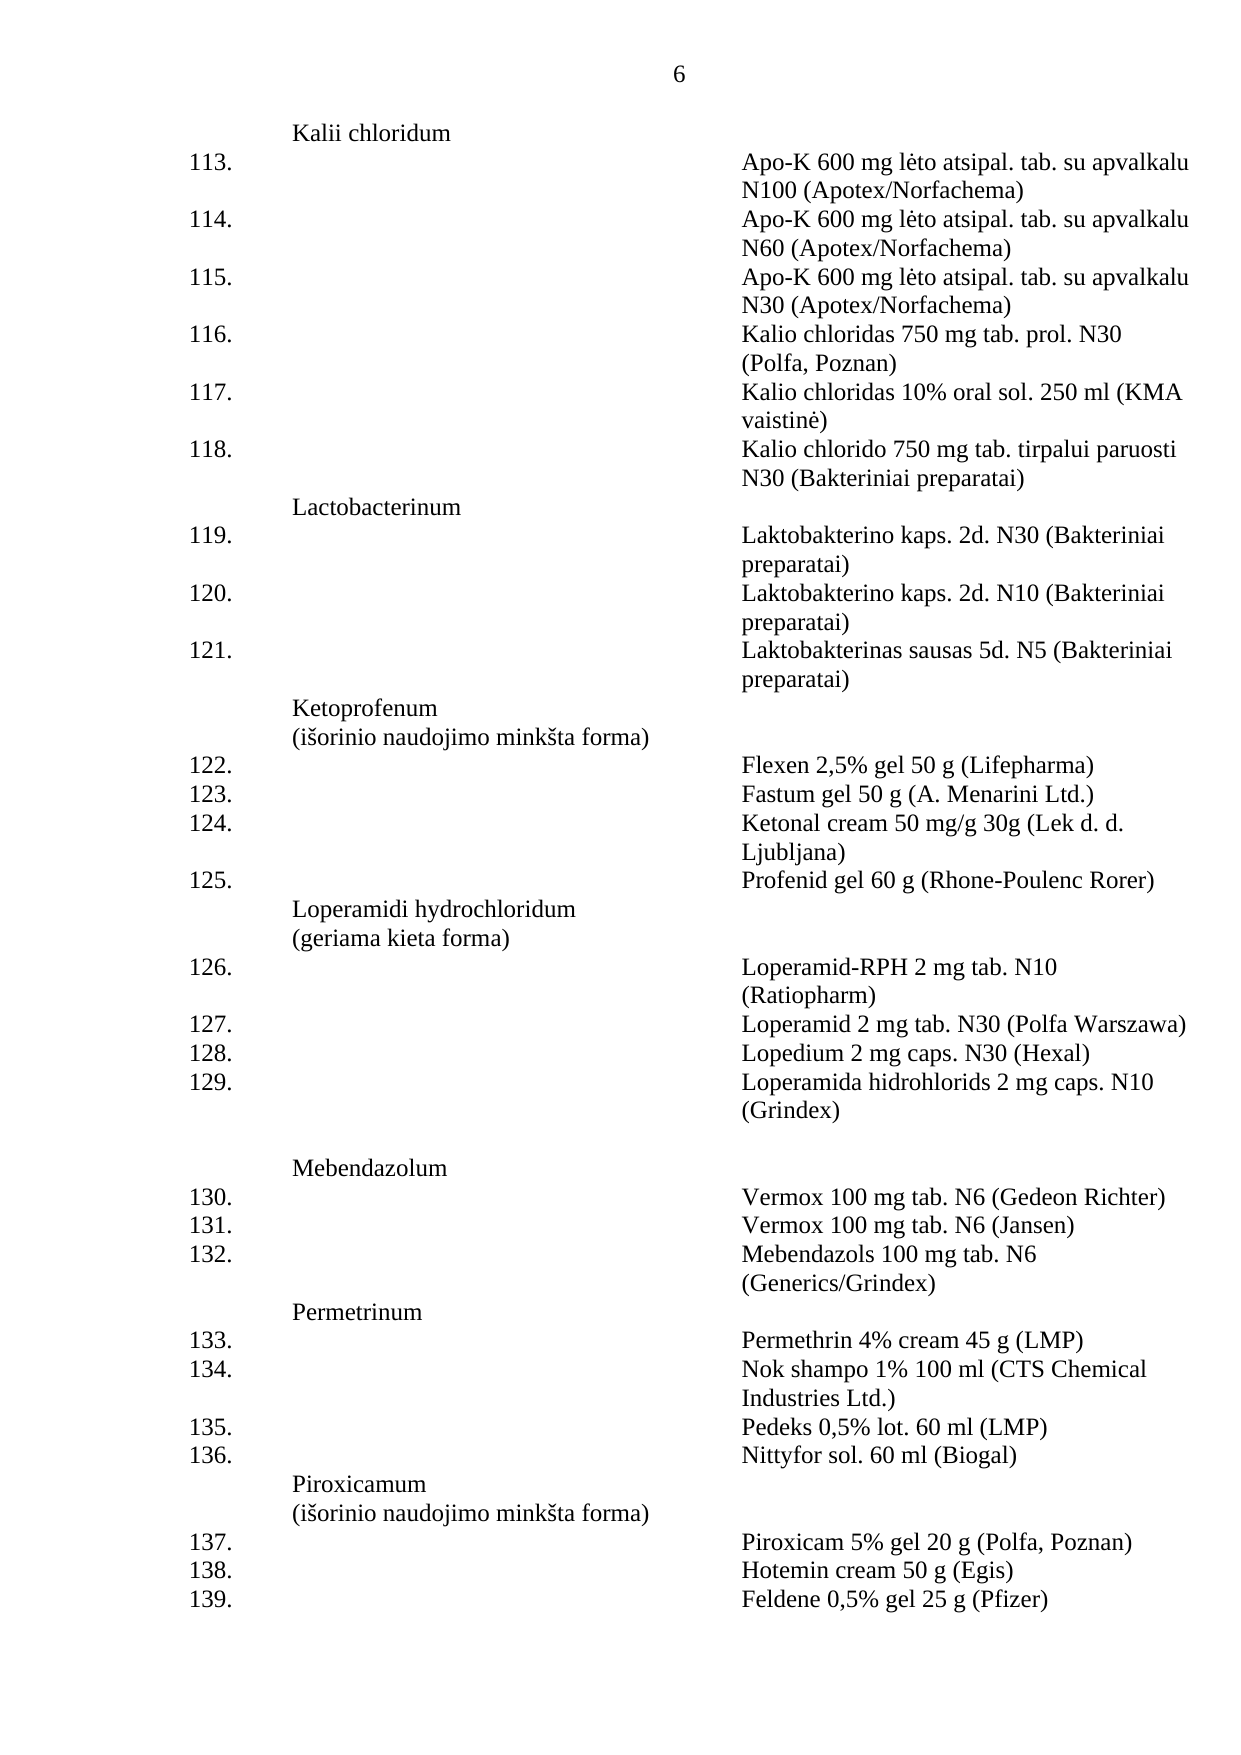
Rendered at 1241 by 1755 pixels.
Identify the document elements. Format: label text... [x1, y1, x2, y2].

table_cell 136. [177, 1441, 281, 1469]
table_cell (išorinio naudojimo minkšta forma) [281, 722, 730, 751]
table_cell 119. [177, 521, 281, 578]
table_cell [730, 1124, 1204, 1153]
table_cell Fastum gel 50 g (A. Menarini Ltd.) [730, 779, 1204, 808]
table_cell Profenid gel 60 g (Rhone-Poulenc Rorer) [730, 866, 1204, 894]
table_cell [177, 1124, 281, 1153]
table_cell 135. [177, 1412, 281, 1441]
table_cell Feldene 0,5% gel 25 g (Pfizer) [730, 1584, 1204, 1613]
table_cell [281, 1124, 730, 1153]
table_cell [281, 1009, 730, 1038]
table_cell Nittyfor sol. 60 ml (Biogal) [730, 1441, 1204, 1469]
table_cell Vermox 100 mg tab. N6 (Jansen) [730, 1211, 1204, 1239]
table_cell [730, 894, 1204, 923]
table_cell Permethrin 4% cream 45 g (LMP) [730, 1326, 1204, 1354]
table_cell 133. [177, 1326, 281, 1354]
table_cell Lopedium 2 mg caps. N30 (Hexal) [730, 1038, 1204, 1067]
table_cell [281, 636, 730, 693]
table_cell 127. [177, 1009, 281, 1038]
table_cell [177, 1469, 281, 1498]
table_cell 128. [177, 1038, 281, 1067]
table_cell [730, 1469, 1204, 1498]
table_cell [281, 319, 730, 377]
table_cell Loperamida hidrohlorids 2 mg caps. N10 (Grindex) [730, 1067, 1204, 1124]
table_cell Flexen 2,5% gel 50 g (Lifepharma) [730, 751, 1204, 779]
table_cell [730, 492, 1204, 521]
table_cell [177, 722, 281, 751]
table_cell [281, 1556, 730, 1584]
table_cell Loperamid-RPH 2 mg tab. N10 (Ratiopharm) [730, 952, 1204, 1009]
table_cell 113. [177, 147, 281, 204]
table_cell [281, 434, 730, 492]
table_cell Piroxicam 5% gel 20 g (Polfa, Poznan) [730, 1527, 1204, 1556]
table_cell Lactobacterinum [281, 492, 730, 521]
table_cell Nok shampo 1% 100 ml (CTS Chemical Industries Ltd.) [730, 1354, 1204, 1412]
table_cell Pedeks 0,5% lot. 60 ml (LMP) [730, 1412, 1204, 1441]
table_cell [281, 578, 730, 636]
table_cell [730, 118, 1204, 147]
table_cell 137. [177, 1527, 281, 1556]
table_cell 115. [177, 262, 281, 319]
table_cell [730, 722, 1204, 751]
table_cell [281, 377, 730, 434]
table_cell (išorinio naudojimo minkšta forma) [281, 1498, 730, 1527]
table_cell 122. [177, 751, 281, 779]
table_cell [177, 693, 281, 722]
table_cell [177, 1297, 281, 1326]
table_cell [281, 1326, 730, 1354]
table_cell 114. [177, 204, 281, 262]
table_cell 124. [177, 808, 281, 866]
table_cell [281, 1412, 730, 1441]
table_cell Loperamid 2 mg tab. N30 (Polfa Warszawa) [730, 1009, 1204, 1038]
table_cell 123. [177, 779, 281, 808]
table_cell [281, 1354, 730, 1412]
table_cell Apo-K 600 mg lėto atsipal. tab. su apvalkalu N30 (Apotex/Norfachema) [730, 262, 1204, 319]
table_cell Kalio chloridas 750 mg tab. prol. N30 (Polfa, Poznan) [730, 319, 1204, 377]
table_cell [281, 1038, 730, 1067]
table_cell Ketoprofenum [281, 693, 730, 722]
table_cell [281, 1067, 730, 1124]
table_cell Mebendazolum [281, 1153, 730, 1182]
table_cell Apo-K 600 mg lėto atsipal. tab. su apvalkalu N100 (Apotex/Norfachema) [730, 147, 1204, 204]
table_cell Laktobakterino kaps. 2d. N10 (Bakteriniai preparatai) [730, 578, 1204, 636]
table_cell [177, 894, 281, 923]
table_cell [177, 923, 281, 952]
table_cell Kalio chloridas 10% oral sol. 250 ml (KMA vaistinė) [730, 377, 1204, 434]
table_cell Kalii chloridum [281, 118, 730, 147]
table_cell [281, 808, 730, 866]
table_cell 121. [177, 636, 281, 693]
table_cell [730, 1297, 1204, 1326]
table_cell 139. [177, 1584, 281, 1613]
table_cell [281, 1584, 730, 1613]
table_cell Kalio chlorido 750 mg tab. tirpalui paruosti N30 (Bakteriniai preparatai) [730, 434, 1204, 492]
table_cell [281, 1527, 730, 1556]
table_cell [281, 1441, 730, 1469]
table_cell [177, 492, 281, 521]
table_cell Vermox 100 mg tab. N6 (Gedeon Richter) [730, 1182, 1204, 1211]
table_cell [177, 1498, 281, 1527]
table_cell 126. [177, 952, 281, 1009]
table_cell 131. [177, 1211, 281, 1239]
table_cell Laktobakterino kaps. 2d. N30 (Bakteriniai preparatai) [730, 521, 1204, 578]
table_cell (geriama kieta forma) [281, 923, 730, 952]
table_cell [281, 1182, 730, 1211]
table_cell 116. [177, 319, 281, 377]
table_cell 120. [177, 578, 281, 636]
table_cell [281, 204, 730, 262]
table_cell [281, 262, 730, 319]
table_cell [177, 1153, 281, 1182]
table_cell [281, 952, 730, 1009]
table_cell [281, 1211, 730, 1239]
table_cell Permetrinum [281, 1297, 730, 1326]
table_cell Loperamidi hydrochloridum [281, 894, 730, 923]
table_cell [281, 866, 730, 894]
table_cell [281, 1239, 730, 1297]
table_cell Apo-K 600 mg lėto atsipal. tab. su apvalkalu N60 (Apotex/Norfachema) [730, 204, 1204, 262]
table_cell 130. [177, 1182, 281, 1211]
table_cell Hotemin cream 50 g (Egis) [730, 1556, 1204, 1584]
table_cell [730, 923, 1204, 952]
table_cell 134. [177, 1354, 281, 1412]
table_cell Ketonal cream 50 mg/g 30g (Lek d. d. Ljubljana) [730, 808, 1204, 866]
table_cell Piroxicamum [281, 1469, 730, 1498]
table_cell 132. [177, 1239, 281, 1297]
table_cell [281, 751, 730, 779]
table_cell Laktobakterinas sausas 5d. N5 (Bakteriniai preparatai) [730, 636, 1204, 693]
table_cell 125. [177, 866, 281, 894]
table_cell [730, 1153, 1204, 1182]
table_cell [730, 693, 1204, 722]
table_cell 138. [177, 1556, 281, 1584]
table_cell 129. [177, 1067, 281, 1124]
table_cell 118. [177, 434, 281, 492]
table_cell [281, 521, 730, 578]
table_cell [177, 118, 281, 147]
table_cell [281, 147, 730, 204]
table_cell [281, 779, 730, 808]
table_cell 117. [177, 377, 281, 434]
table_cell Mebendazols 100 mg tab. N6 (Generics/Grindex) [730, 1239, 1204, 1297]
table_cell [730, 1498, 1204, 1527]
